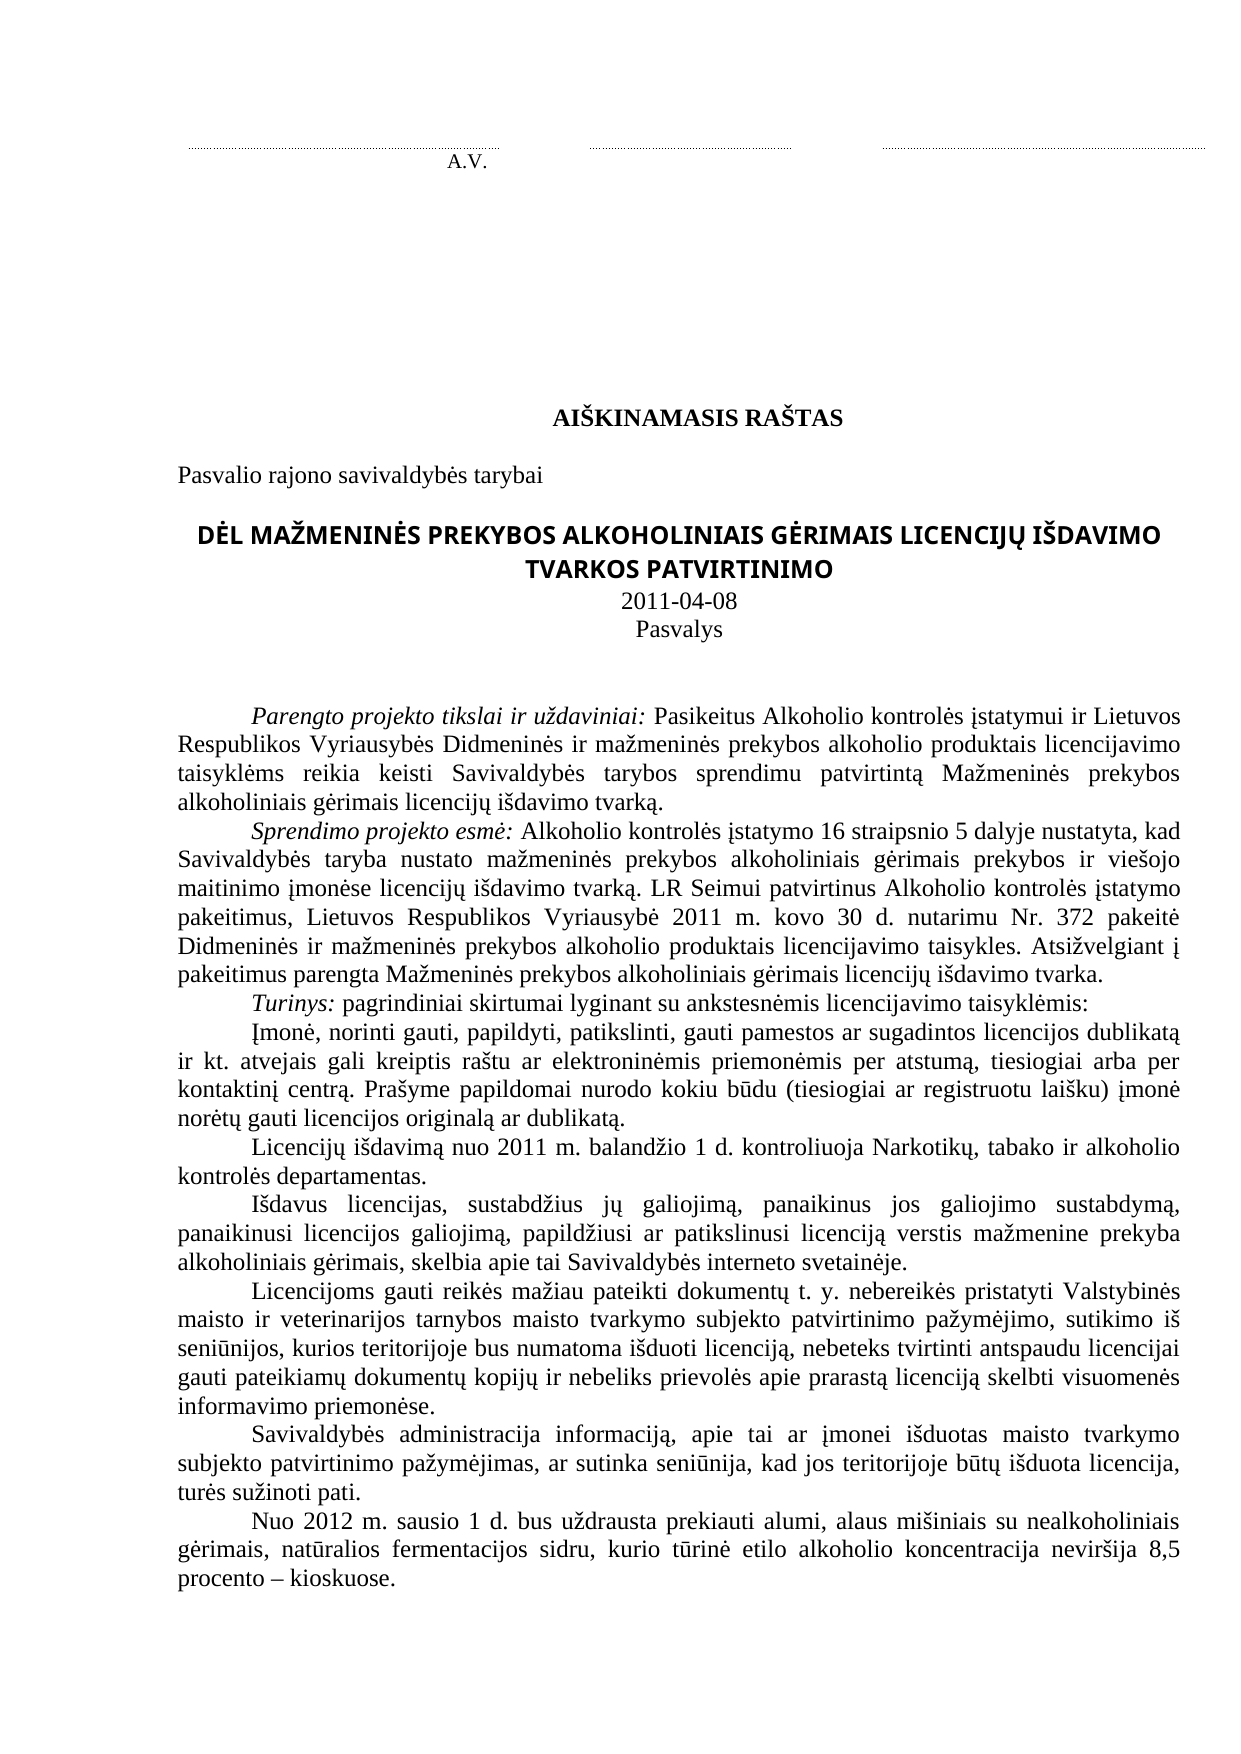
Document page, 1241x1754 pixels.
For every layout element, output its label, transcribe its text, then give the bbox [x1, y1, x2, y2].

text Nuo 2012 m. sausio 1 d. bus uždrausta prekiauti alumi, alaus mišiniais su nealkoholiniais gėrimais, natūralios fermentacijos sidru, kurio tūrinė etilo alkoholio koncentracija neviršija 8,5 procento – kioskuose. [177, 1506, 1181, 1592]
text AIŠKINAMASIS RAŠTAS [215, 403, 1181, 431]
table_cell A.V. [189, 148, 498, 173]
text Dėl Mažmeninės prekybos alkoholiniais gėrimais licencijų išdavimo tvarkos patvirtinimo [177, 518, 1181, 586]
text Turinys: pagrindiniai skirtumai lyginant su ankstesnėmis licencijavimo taisyklėmis: [177, 988, 1181, 1017]
table_cell [590, 148, 791, 173]
text Pasvalys [177, 614, 1181, 643]
table_cell [883, 148, 1207, 173]
text Įmonė, norinti gauti, papildyti, patikslinti, gauti pamestos ar sugadintos licencijos dublikatą ir kt. atvejais gali kreiptis raštu ar elektroninėmis priemonėmis per atstumą, tiesiogiai arba per kontaktinį centrą. Prašyme papildomai nurodo kokiu būdu (tiesiogiai ar registruotu laišku) įmonė norėtų gauti licencijos originalą ar dublikatą. [177, 1017, 1181, 1132]
text Licencijoms gauti reikės mažiau pateikti dokumentų t. y. nebereikės pristatyti Valstybinės maisto ir veterinarijos tarnybos maisto tvarkymo subjekto patvirtinimo pažymėjimo, sutikimo iš seniūnijos, kurios teritorijoje bus numatoma išduoti licenciją, nebeteks tvirtinti antspaudu licencijai gauti pateikiamų dokumentų kopijų ir nebeliks prievolės apie prarastą licenciją skelbti visuomenės informavimo priemonėse. [177, 1276, 1181, 1419]
table_cell [791, 148, 882, 173]
text 2011-04-08 [177, 586, 1181, 614]
text Sprendimo projekto esmė: Alkoholio kontrolės įstatymo 16 straipsnio 5 dalyje nustatyta, kad Savivaldybės taryba nustato mažmeninės prekybos alkoholiniais gėrimais prekybos ir viešojo maitinimo įmonėse licencijų išdavimo tvarką. LR Seimui patvirtinus Alkoholio kontrolės įstatymo pakeitimus, Lietuvos Respublikos Vyriausybė 2011 m. kovo 30 d. nutarimu Nr. 372 pakeitė Didmeninės ir mažmeninės prekybos alkoholio produktais licencijavimo taisykles. Atsižvelgiant į pakeitimus parengta Mažmeninės prekybos alkoholiniais gėrimais licencijų išdavimo tvarka. [177, 816, 1181, 988]
text Pasvalio rajono savivaldybės tarybai [177, 460, 1181, 489]
text Savivaldybės administracija informaciją, apie tai ar įmonei išduotas maisto tvarkymo subjekto patvirtinimo pažymėjimas, ar sutinka seniūnija, kad jos teritorijoje būtų išduota licencija, turės sužinoti pati. [177, 1419, 1181, 1506]
text Licencijų išdavimą nuo 2011 m. balandžio 1 d. kontroliuoja Narkotikų, tabako ir alkoholio kontrolės departamentas. [177, 1132, 1181, 1189]
text Išdavus licencijas, sustabdžius jų galiojimą, panaikinus jos galiojimo sustabdymą, panaikinusi licencijos galiojimą, papildžiusi ar patikslinusi licenciją verstis mažmenine prekyba alkoholiniais gėrimais, skelbia apie tai Savivaldybės interneto svetainėje. [177, 1189, 1181, 1276]
text Parengto projekto tikslai ir uždaviniai: Pasikeitus Alkoholio kontrolės įstatymui ir Lietuvos Respublikos Vyriausybės Didmeninės ir mažmeninės prekybos alkoholio produktais licencijavimo taisyklėms reikia keisti Savivaldybės tarybos sprendimu patvirtintą Mažmeninės prekybos alkoholiniais gėrimais licencijų išdavimo tvarką. [177, 701, 1181, 816]
table_cell [499, 148, 590, 173]
